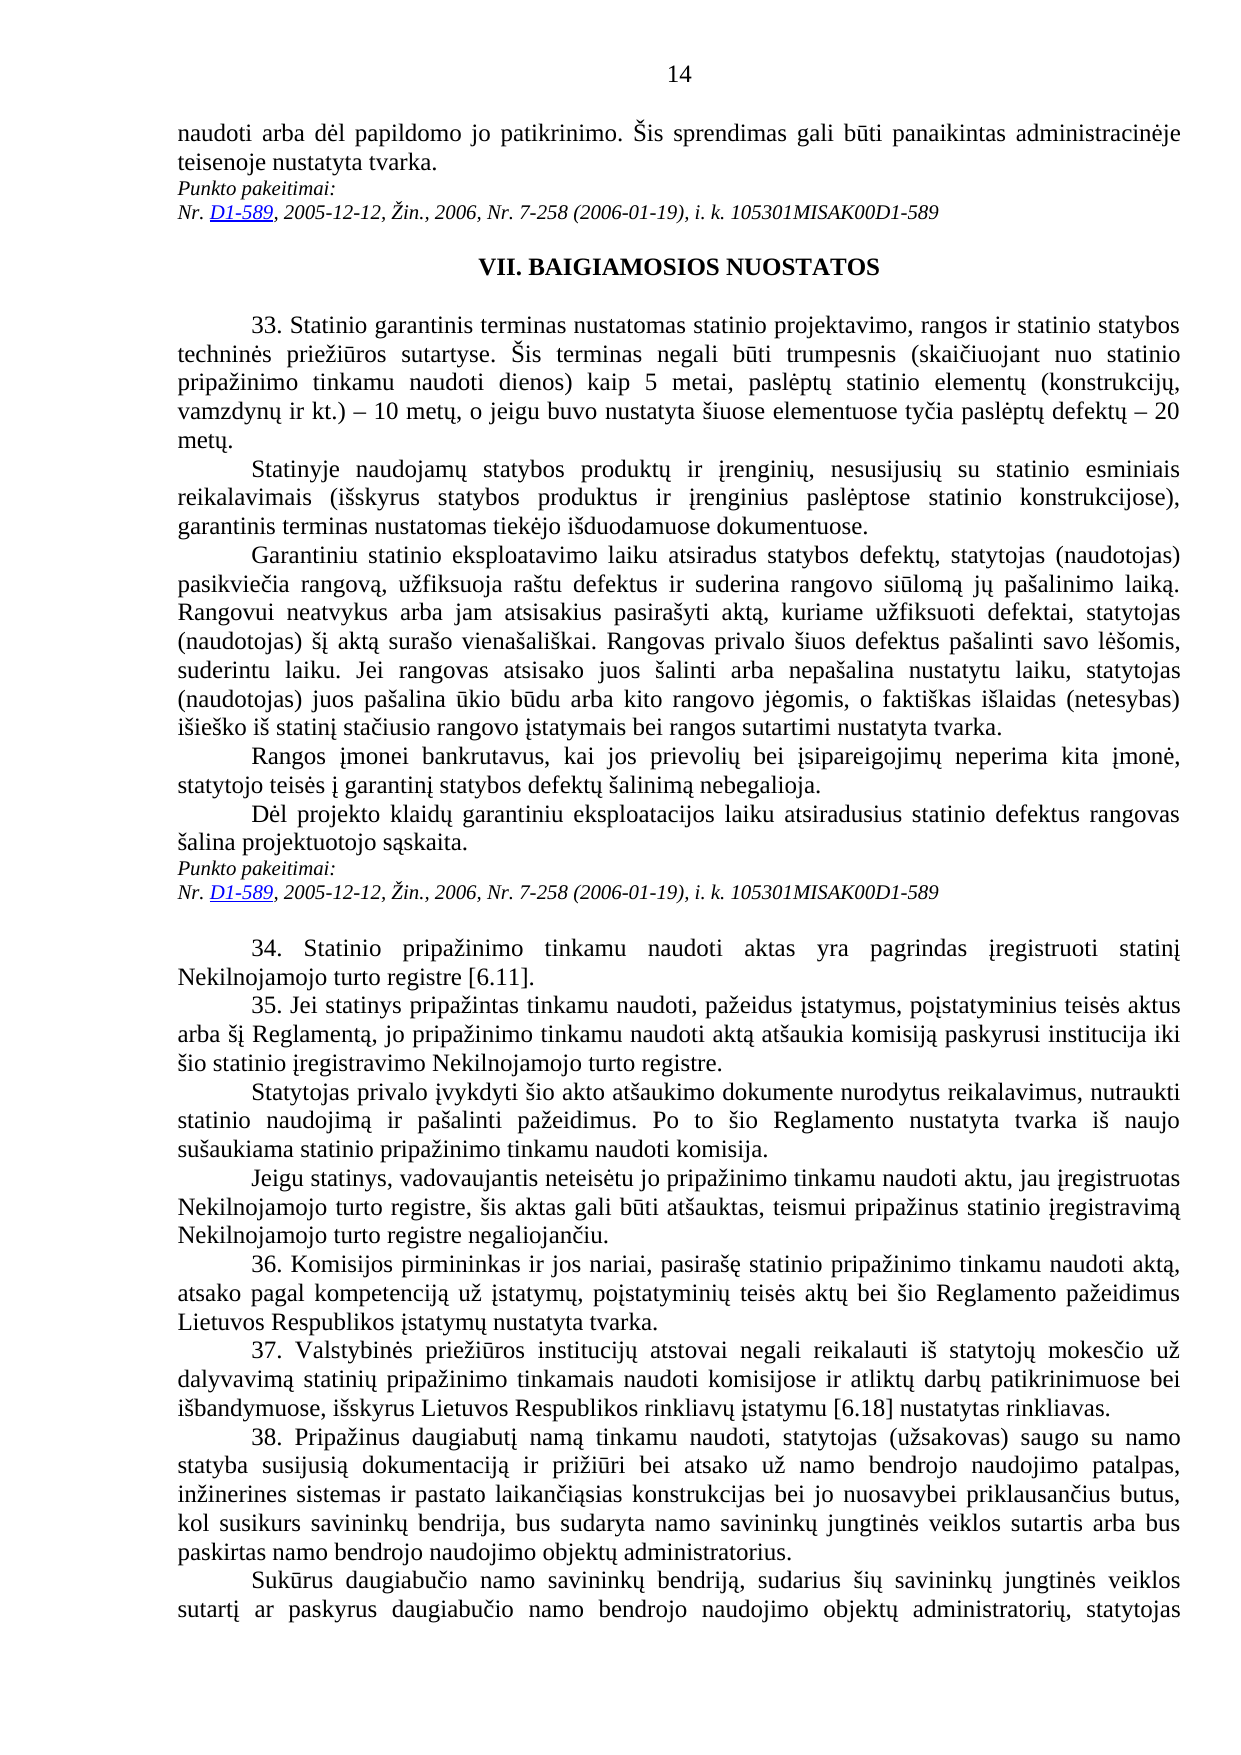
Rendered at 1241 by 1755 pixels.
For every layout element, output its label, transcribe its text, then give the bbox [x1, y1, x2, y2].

text Dėl projekto klaidų garantiniu eksploatacijos laiku atsiradusius statinio defektus rangovas šalina projektuotojo sąskaita. [177, 799, 1181, 856]
text VII. BAIGIAMOSIOS NUOSTATOS [177, 252, 1181, 281]
text Punkto pakeitimai: [177, 856, 1181, 880]
text 35. Jei statinys pripažintas tinkamu naudoti, pažeidus įstatymus, poįstatyminius teisės aktus arba šį Reglamentą, jo pripažinimo tinkamu naudoti aktą atšaukia komisiją paskyrusi institucija iki šio statinio įregistravimo Nekilnojamojo turto registre. [177, 991, 1181, 1077]
text Statytojas privalo įvykdyti šio akto atšaukimo dokumente nurodytus reikalavimus, nutraukti statinio naudojimą ir pašalinti pažeidimus. Po to šio Reglamento nustatyta tvarka iš naujo sušaukiama statinio pripažinimo tinkamu naudoti komisija. [177, 1077, 1181, 1163]
text Sukūrus daugiabučio namo savininkų bendriją, sudarius šių savininkų jungtinės veiklos sutartį ar paskyrus daugiabučio namo bendrojo naudojimo objektų administratorių, statytojas [177, 1566, 1181, 1623]
text Punkto pakeitimai: [177, 176, 1181, 200]
text 37. Valstybinės priežiūros institucijų atstovai negali reikalauti iš statytojų mokesčio už dalyvavimą statinių pripažinimo tinkamais naudoti komisijose ir atliktų darbų patikrinimuose bei išbandymuose, išskyrus Lietuvos Respublikos rinkliavų įstatymu [6.18] nustatytas rinkliavas. [177, 1336, 1181, 1422]
text 34. Statinio pripažinimo tinkamu naudoti aktas yra pagrindas įregistruoti statinį Nekilnojamojo turto registre [6.11]. [177, 933, 1181, 991]
text Nr. D1-589, 2005-12-12, Žin., 2006, Nr. 7-258 (2006-01-19), i. k. 105301MISAK00D1-589 [177, 880, 1181, 904]
text Nr. D1-589, 2005-12-12, Žin., 2006, Nr. 7-258 (2006-01-19), i. k. 105301MISAK00D1-589 [177, 200, 1181, 224]
text Garantiniu statinio eksploatavimo laiku atsiradus statybos defektų, statytojas (naudotojas) pasikviečia rangovą, užfiksuoja raštu defektus ir suderina rangovo siūlomą jų pašalinimo laiką. Rangovui neatvykus arba jam atsisakius pasirašyti aktą, kuriame užfiksuoti defektai, statytojas (naudotojas) šį aktą surašo vienašališkai. Rangovas privalo šiuos defektus pašalinti savo lėšomis, suderintu laiku. Jei rangovas atsisako juos šalinti arba nepašalina nustatytu laiku, statytojas (naudotojas) juos pašalina ūkio būdu arba kito rangovo jėgomis, o faktiškas išlaidas (netesybas) išieško iš statinį stačiusio rangovo įstatymais bei rangos sutartimi nustatyta tvarka. [177, 540, 1181, 741]
text Statinyje naudojamų statybos produktų ir įrenginių, nesusijusių su statinio esminiais reikalavimais (išskyrus statybos produktus ir įrenginius paslėptose statinio konstrukcijose), garantinis terminas nustatomas tiekėjo išduodamuose dokumentuose. [177, 454, 1181, 540]
text 33. Statinio garantinis terminas nustatomas statinio projektavimo, rangos ir statinio statybos techninės priežiūros sutartyse. Šis terminas negali būti trumpesnis (skaičiuojant nuo statinio pripažinimo tinkamu naudoti dienos) kaip 5 metai, paslėptų statinio elementų (konstrukcijų, vamzdynų ir kt.) – 10 metų, o jeigu buvo nustatyta šiuose elementuose tyčia paslėptų defektų – 20 metų. [177, 310, 1181, 454]
text Rangos įmonei bankrutavus, kai jos prievolių bei įsipareigojimų neperima kita įmonė, statytojo teisės į garantinį statybos defektų šalinimą nebegalioja. [177, 741, 1181, 799]
text naudoti arba dėl papildomo jo patikrinimo. Šis sprendimas gali būti panaikintas administracinėje teisenoje nustatyta tvarka. [177, 118, 1181, 176]
text 36. Komisijos pirmininkas ir jos nariai, pasirašę statinio pripažinimo tinkamu naudoti aktą, atsako pagal kompetenciją už įstatymų, poįstatyminių teisės aktų bei šio Reglamento pažeidimus Lietuvos Respublikos įstatymų nustatyta tvarka. [177, 1249, 1181, 1336]
text Jeigu statinys, vadovaujantis neteisėtu jo pripažinimo tinkamu naudoti aktu, jau įregistruotas Nekilnojamojo turto registre, šis aktas gali būti atšauktas, teismui pripažinus statinio įregistravimą Nekilnojamojo turto registre negaliojančiu. [177, 1163, 1181, 1249]
text 38. Pripažinus daugiabutį namą tinkamu naudoti, statytojas (užsakovas) saugo su namo statyba susijusią dokumentaciją ir prižiūri bei atsako už namo bendrojo naudojimo patalpas, inžinerines sistemas ir pastato laikančiąsias konstrukcijas bei jo nuosavybei priklausančius butus, kol susikurs savininkų bendrija, bus sudaryta namo savininkų jungtinės veiklos sutartis arba bus paskirtas namo bendrojo naudojimo objektų administratorius. [177, 1422, 1181, 1566]
